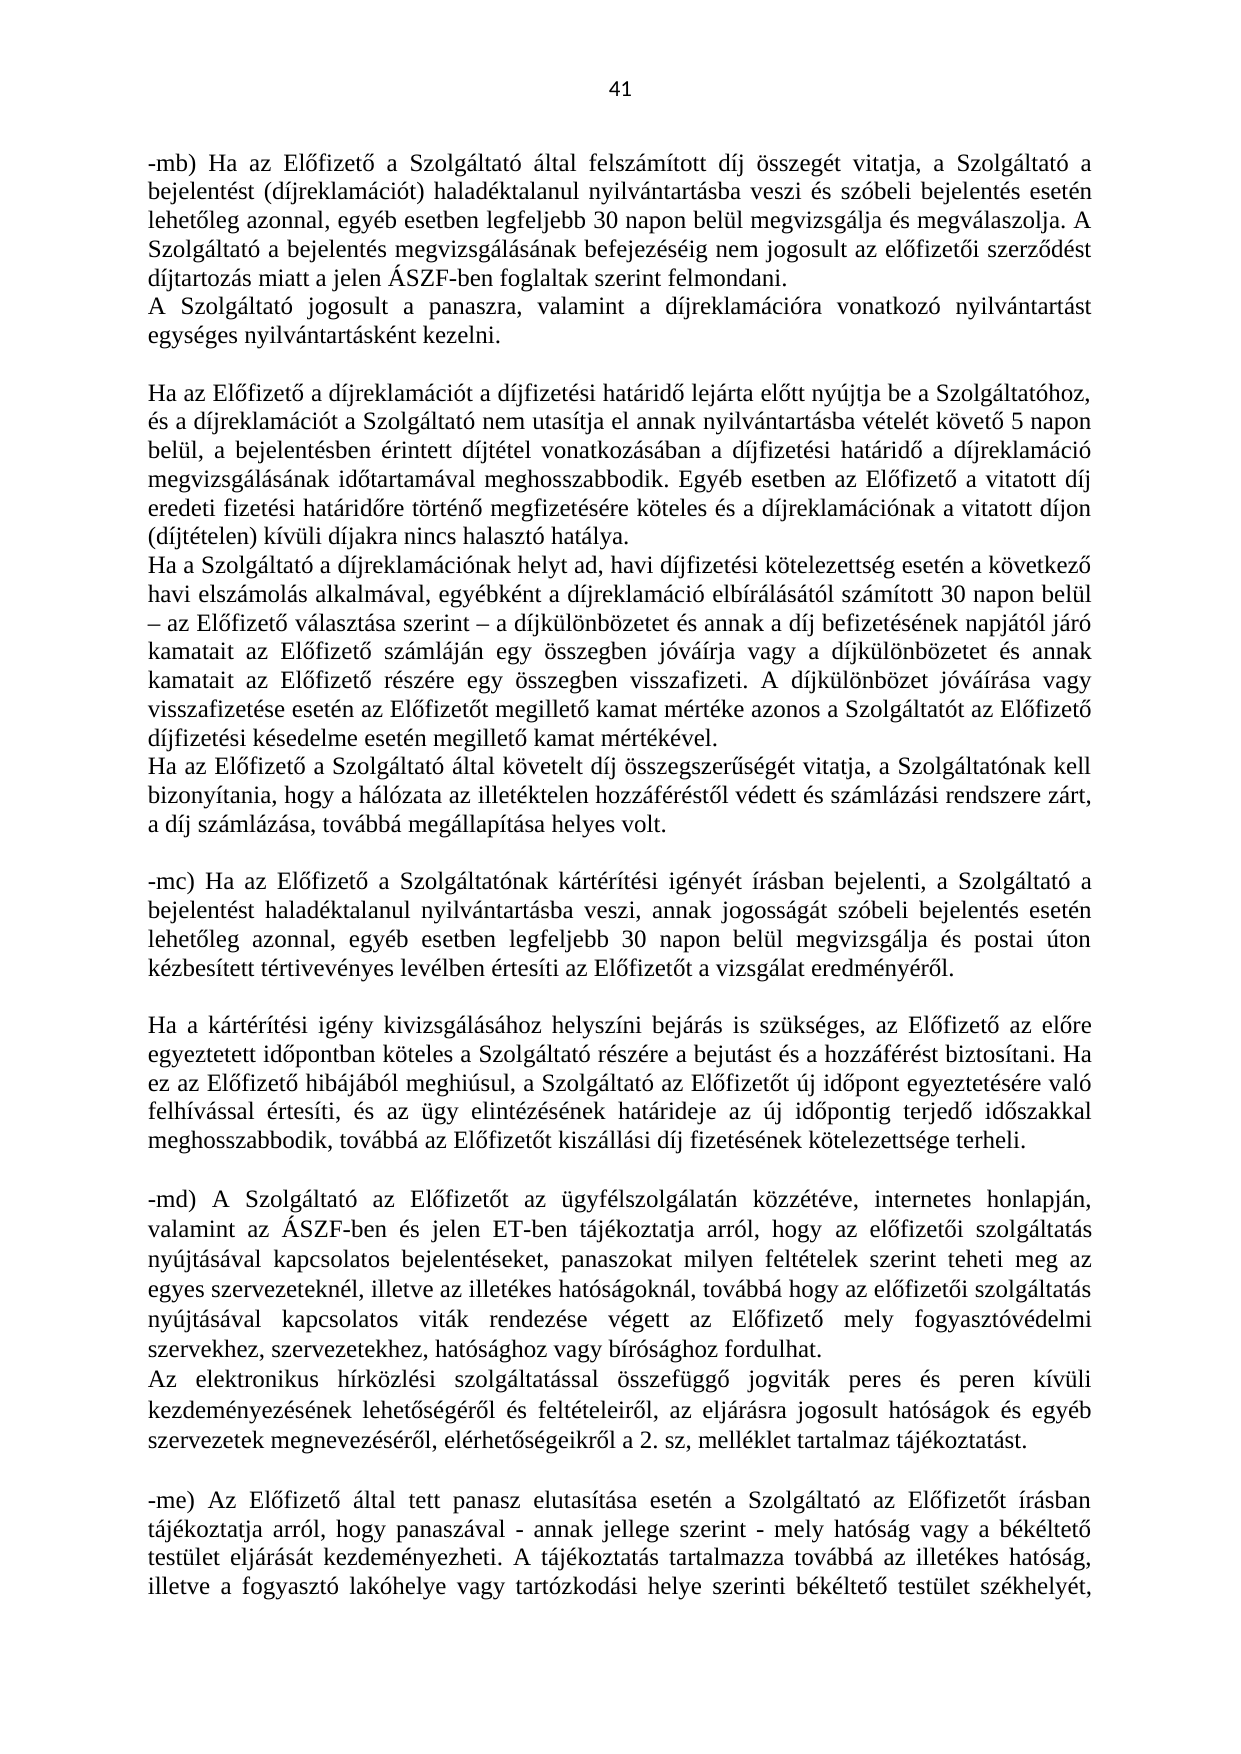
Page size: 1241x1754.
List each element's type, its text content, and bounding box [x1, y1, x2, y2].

text Ha a kártérítési igény kivizsgálásához helyszíni bejárás is szükséges, az Előfizető az előre egyeztetett időpontban köteles a Szolgáltató részére a bejutást és a hozzáférést biztosítani. Ha ez az Előfizető hibájából meghiúsul, a Szolgáltató az Előfizetőt új időpont egyeztetésére való felhívással értesíti, és az ügy elintézésének határideje az új időpontig terjedő időszakkal meghosszabbodik, továbbá az Előfizetőt kiszállási díj fizetésének kötelezettsége terheli. [148, 1010, 1093, 1154]
text -me) Az Előfizető által tett panasz elutasítása esetén a Szolgáltató az Előfizetőt írásban tájékoztatja arról, hogy panaszával - annak jellege szerint - mely hatóság vagy a békéltető testület eljárását kezdeményezheti. A tájékoztatás tartalmazza továbbá az illetékes hatóság, illetve a fogyasztó lakóhelye vagy tartózkodási helye szerinti békéltető testület székhelyét, [148, 1485, 1093, 1600]
text Ha az Előfizető a díjreklamációt a díjfizetési határidő lejárta előtt nyújtja be a Szolgáltatóhoz, és a díjreklamációt a Szolgáltató nem utasítja el annak nyilvántartásba vételét követő 5 napon belül, a bejelentésben érintett díjtétel vonatkozásában a díjfizetési határidő a díjreklamáció megvizsgálásának időtartamával meghosszabbodik. Egyéb esetben az Előfizető a vitatott díj eredeti fizetési határidőre történő megfizetésére köteles és a díjreklamációnak a vitatott díjon (díjtételen) kívüli díjakra nincs halasztó hatálya. [148, 378, 1093, 550]
text Ha az Előfizető a Szolgáltató által követelt díj összegszerűségét vitatja, a Szolgáltatónak kell bizonyítania, hogy a hálózata az illetéktelen hozzáféréstől védett és számlázási rendszere zárt, a díj számlázása, továbbá megállapítása helyes volt. [148, 751, 1093, 838]
text -md) A Szolgáltató az Előfizetőt az ügyfélszolgálatán közzétéve, internetes honlapján, valamint az ÁSZF-ben és jelen ET-ben tájékoztatja arról, hogy az előfizetői szolgáltatás nyújtásával kapcsolatos bejelentéseket, panaszokat milyen feltételek szerint teheti meg az egyes szervezeteknél, illetve az illetékes hatóságoknál, továbbá hogy az előfizetői szolgáltatás nyújtásával kapcsolatos viták rendezése végett az Előfizető mely fogyasztóvédelmi szervekhez, szervezetekhez, hatósághoz vagy bírósághoz fordulhat. [148, 1184, 1093, 1363]
text A Szolgáltató jogosult a panaszra, valamint a díjreklamációra vonatkozó nyilvántartást egységes nyilvántartásként kezelni. [148, 291, 1093, 349]
text Ha a Szolgáltató a díjreklamációnak helyt ad, havi díjfizetési kötelezettség esetén a következő havi elszámolás alkalmával, egyébként a díjreklamáció elbírálásától számított 30 napon belül – az Előfizető választása szerint – a díjkülönbözetet és annak a díj befizetésének napjától járó kamatait az Előfizető számláján egy összegben jóváírja vagy a díjkülönbözetet és annak kamatait az Előfizető részére egy összegben visszafizeti. A díjkülönbözet jóváírása vagy visszafizetése esetén az Előfizetőt megillető kamat mértéke azonos a Szolgáltatót az Előfizető díjfizetési késedelme esetén megillető kamat mértékével. [148, 550, 1093, 751]
text Az elektronikus hírközlési szolgáltatással összefüggő jogviták peres és peren kívüli kezdeményezésének lehetőségéről és feltételeiről, az eljárásra jogosult hatóságok és egyéb szervezetek megnevezéséről, elérhetőségeikről a 2. sz, melléklet tartalmaz tájékoztatást. [148, 1364, 1093, 1453]
text -mc) Ha az Előfizető a Szolgáltatónak kártérítési igényét írásban bejelenti, a Szolgáltató a bejelentést haladéktalanul nyilvántartásba veszi, annak jogosságát szóbeli bejelentés esetén lehetőleg azonnal, egyéb esetben legfeljebb 30 napon belül megvizsgálja és postai úton kézbesített tértivevényes levélben értesíti az Előfizetőt a vizsgálat eredményéről. [148, 866, 1093, 981]
text -mb) Ha az Előfizető a Szolgáltató által felszámított díj összegét vitatja, a Szolgáltató a bejelentést (díjreklamációt) haladéktalanul nyilvántartásba veszi és szóbeli bejelentés esetén lehetőleg azonnal, egyéb esetben legfeljebb 30 napon belül megvizsgálja és megválaszolja. A Szolgáltató a bejelentés megvizsgálásának befejezéséig nem jogosult az előfizetői szerződést díjtartozás miatt a jelen ÁSZF-ben foglaltak szerint felmondani. [148, 148, 1093, 291]
